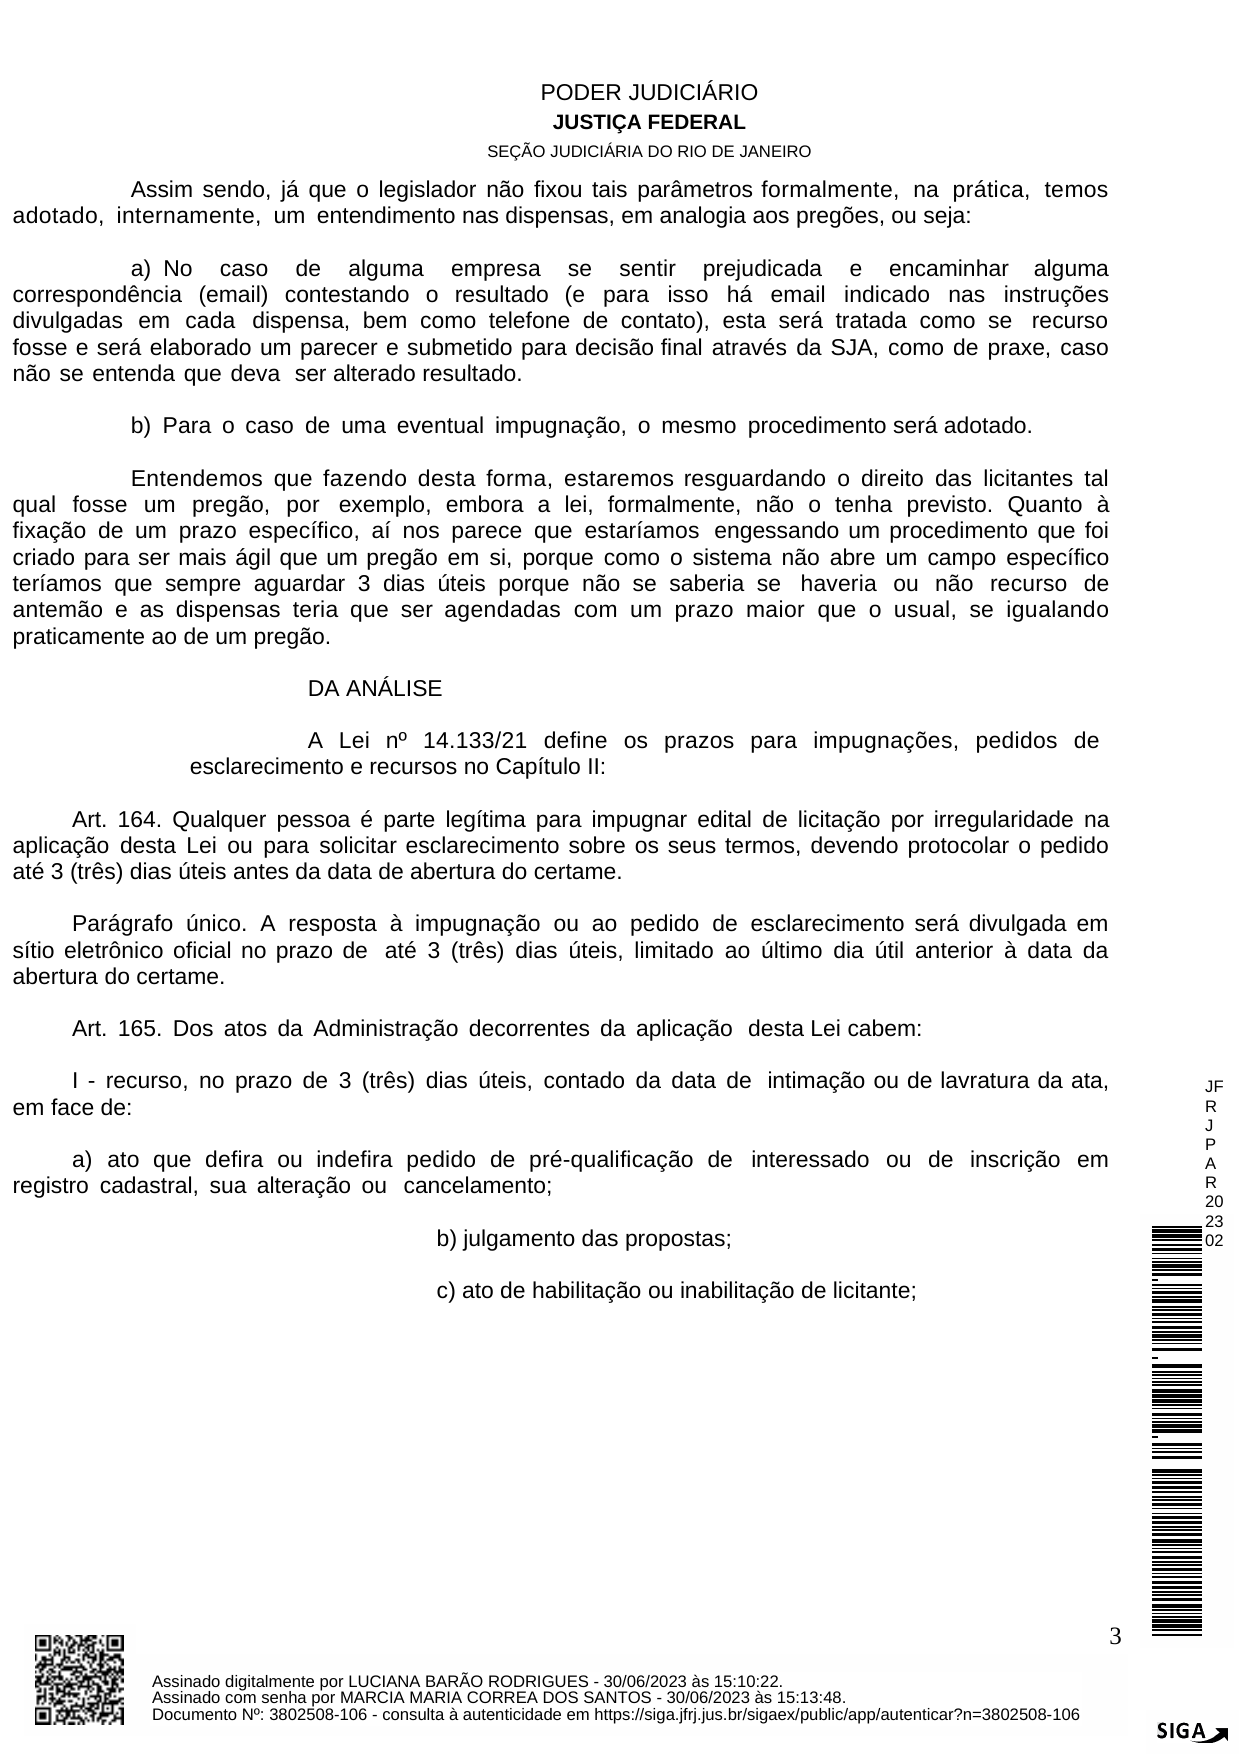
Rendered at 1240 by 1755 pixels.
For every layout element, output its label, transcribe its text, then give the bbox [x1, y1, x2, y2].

text Parágrafo único. A resposta à impugnação ou ao pedido de esclarecimento será divulgada em sítio eletrônico oficial no prazo de até 3 (três) dias úteis, limitado ao último dia útil anterior à data da abertura do certame. [12, 910, 1109, 989]
list ato de habilitação ou inabilitação de licitante; [436, 1277, 1139, 1303]
text Entendemos que fazendo desta forma, estaremos resguardando o direito das licitantes tal qual fosse um pregão, por exemplo, embora a lei, formalmente, não o tenha previsto. Quanto à fixação de um prazo específico, aí nos parece que estaríamos engessando um procedimento que foi criado para ser mais ágil que um pregão em si, porque como o sistema não abre um campo específico teríamos que sempre aguardar 3 dias úteis porque não se saberia se haveria ou não recurso de antemão e as dispensas teria que ser agendadas com um prazo maior que o usual, se igualando praticamente ao de um pregão. [12, 464, 1109, 649]
text DA ANÁLISE [308, 675, 1239, 701]
text Assim sendo, já que o legislador não fixou tais parâmetros formalmente, na prática, temos adotado, internamente, um entendimento nas dispensas, em analogia aos pregões, ou seja: [12, 176, 1109, 229]
list ato que defira ou indefira pedido de pré-qualificação de interessado ou de inscrição em registro cadastral, sua alteração ou cancelamento; [12, 1146, 1109, 1199]
list julgamento das propostas; [436, 1224, 1139, 1251]
text Art. 164. Qualquer pessoa é parte legítima para impugnar edital de licitação por irregularidade na aplicação desta Lei ou para solicitar esclarecimento sobre os seus termos, devendo protocolar o pedido até 3 (três) dias úteis antes da data de abertura do certame. [12, 806, 1109, 884]
list - recurso, no prazo de 3 (três) dias úteis, contado da data de intimação ou de lavratura da ata, em face de: [12, 1067, 1109, 1120]
text Art. 165. Dos atos da Administração decorrentes da aplicação desta Lei cabem: [12, 1015, 1109, 1042]
list No caso de alguma empresa se sentir prejudicada e encaminhar alguma correspondência (email) contestando o resultado (e para isso há email indicado nas instruções divulgadas em cada dispensa, bem como telefone de contato), esta será tratada como se recurso fosse e será elaborado um parecer e submetido para decisão final através da SJA, como de praxe, caso não se entenda que deva ser alterado resultado. [12, 255, 1109, 386]
list Para o caso de uma eventual impugnação, o mesmo procedimento será adotado. [12, 412, 1109, 439]
text A Lei nº 14.133/21 define os prazos para impugnações, pedidos de esclarecimento e recursos no Capítulo II: [189, 727, 1109, 780]
list JFRJPAR202302240A [1205, 1078, 1224, 1249]
